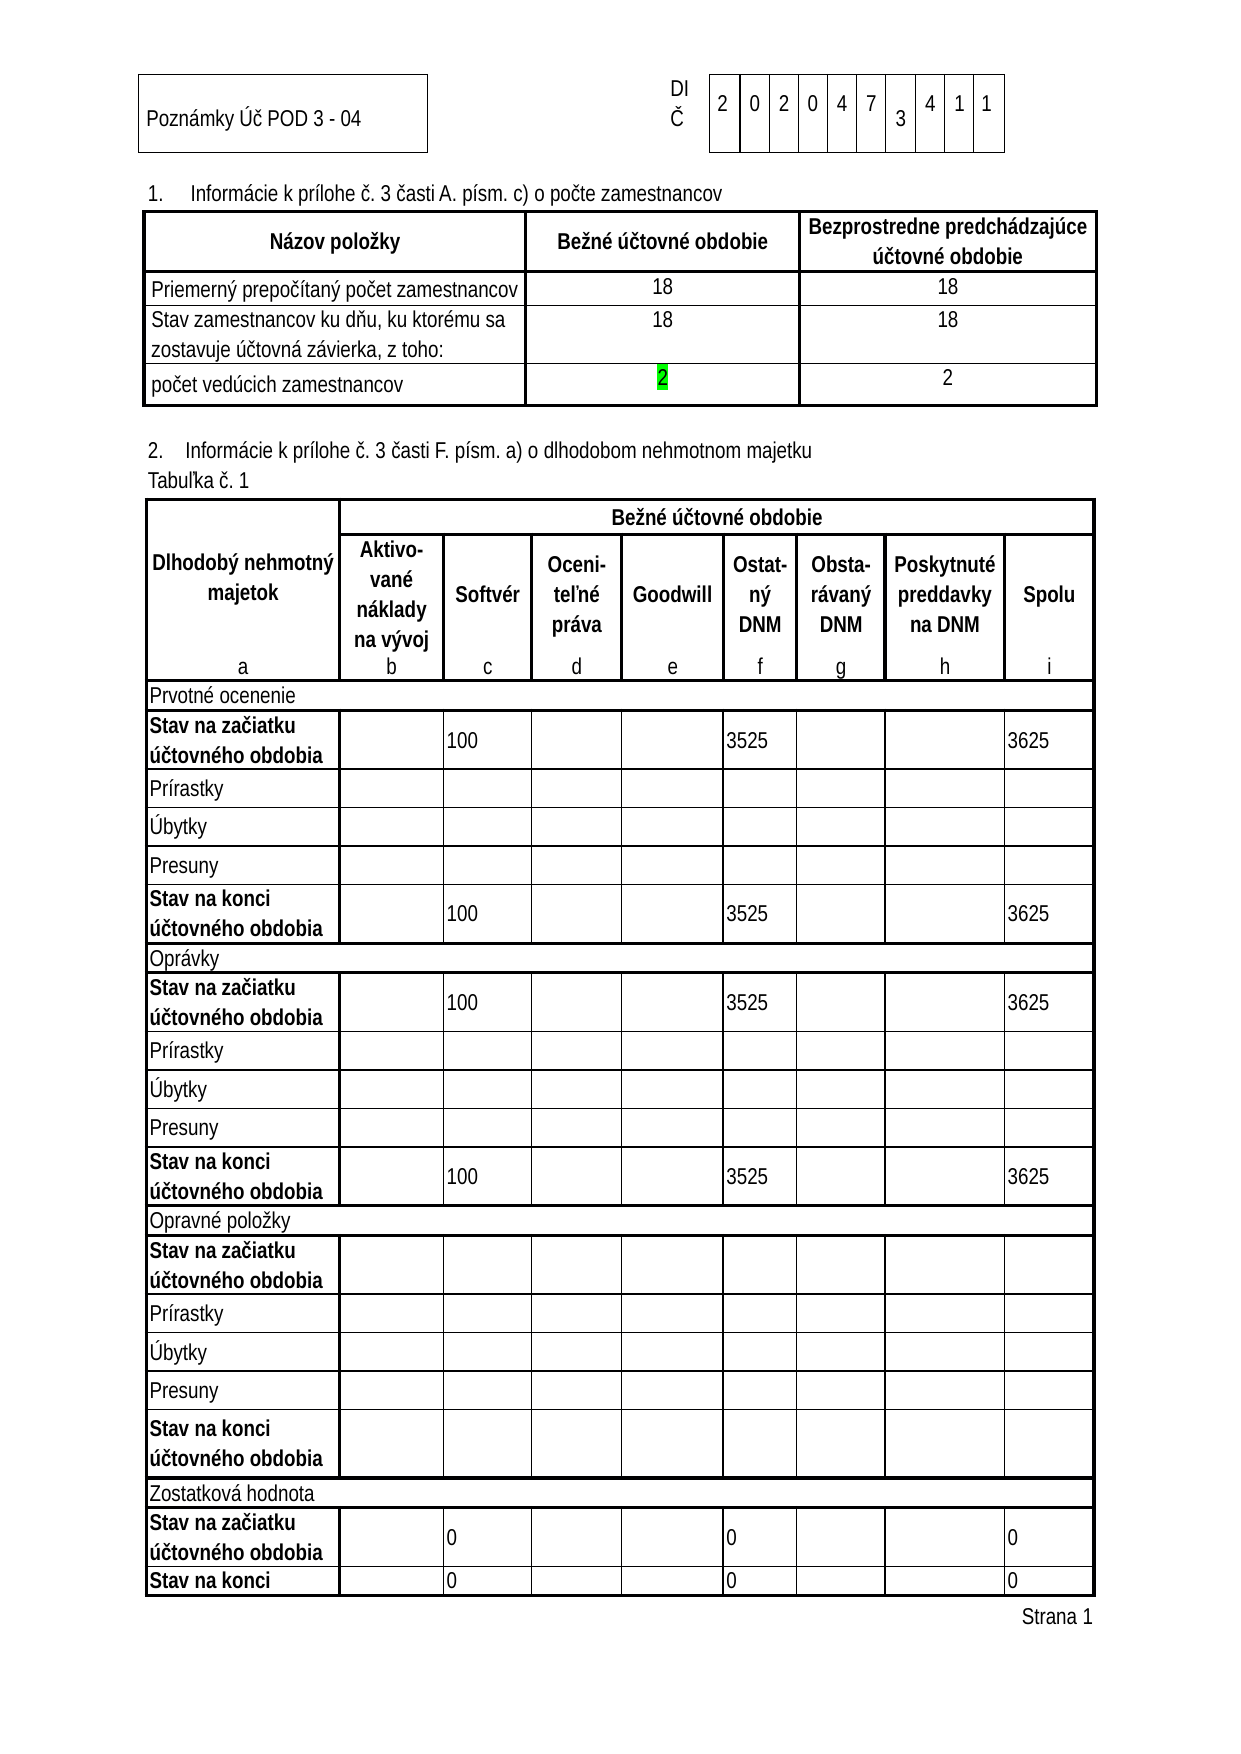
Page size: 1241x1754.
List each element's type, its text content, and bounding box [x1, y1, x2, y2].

table_cell [622, 808, 722, 845]
table_cell Úbytky [148, 1333, 338, 1370]
table_cell Prírastky [148, 1295, 338, 1332]
table_cell 0 [724, 1509, 796, 1566]
table_cell a [148, 653, 338, 679]
table_cell [341, 1237, 443, 1293]
table_cell [1005, 847, 1092, 883]
table_cell [724, 847, 796, 883]
table_cell Stav na začiatku účtovného obdobia [148, 974, 338, 1031]
table_cell [341, 712, 443, 768]
table_cell [622, 1071, 722, 1108]
table_cell [341, 1032, 443, 1069]
table_cell [797, 974, 884, 1031]
table_cell Stav na začiatku účtovného obdobia [148, 1509, 338, 1566]
table_cell [622, 1109, 722, 1146]
table_cell 3525 [724, 1148, 796, 1204]
table_cell [532, 885, 621, 942]
table_cell 18 [801, 306, 1095, 363]
table_cell [622, 1032, 722, 1069]
table_cell Stav na konci účtovného obdobia [148, 885, 338, 942]
table_header Dlhodobý nehmotný majetok [148, 501, 338, 653]
table_cell [622, 1295, 722, 1332]
table_cell [532, 974, 621, 1031]
table_cell Stav na konci účtovného obdobia [148, 1148, 338, 1204]
table_header Názov položky [146, 213, 524, 269]
table_header Bežné účtovné obdobie [341, 501, 1092, 532]
table_cell [724, 1071, 796, 1108]
table_cell 2 [801, 364, 1095, 404]
table_cell 100 [444, 1148, 531, 1204]
table_cell [532, 1109, 621, 1146]
table_cell [1005, 770, 1092, 807]
table_cell [532, 847, 621, 883]
table_cell [622, 712, 722, 768]
table_cell [797, 770, 884, 807]
table_cell [622, 1509, 722, 1566]
table_cell Prírastky [148, 1032, 338, 1069]
table_cell Stav na začiatku účtovného obdobia [148, 1237, 338, 1293]
table_cell [797, 808, 884, 845]
table_cell [622, 1567, 722, 1593]
table_cell Spolu [1006, 536, 1092, 653]
table_cell [724, 1372, 796, 1409]
table_cell [886, 770, 1004, 807]
table_cell [1005, 1295, 1092, 1332]
table_cell [532, 712, 621, 768]
table_cell [341, 1071, 443, 1108]
table_cell [532, 808, 621, 845]
table_cell [886, 1295, 1004, 1332]
table_cell Oprávky [148, 945, 1092, 971]
table_cell 18 [527, 306, 798, 363]
table_cell i [1006, 653, 1092, 679]
table_cell Stav zamestnancov ku dňu, ku ktorému sa zostavuje účtovná závierka, z toho: [146, 306, 524, 363]
table_cell 0 [1005, 1509, 1092, 1566]
table_cell [341, 1567, 443, 1593]
table_cell [797, 1410, 884, 1476]
table_cell 3525 [724, 885, 796, 942]
table_cell Stav na začiatku účtovného obdobia [148, 712, 338, 768]
table_cell [724, 770, 796, 807]
table_cell [622, 1333, 722, 1370]
table_cell b [341, 653, 442, 679]
table_cell [886, 1237, 1004, 1293]
table_cell [341, 1372, 443, 1409]
table_cell [532, 1295, 621, 1332]
table_cell 100 [444, 974, 531, 1031]
table_cell [886, 1410, 1004, 1476]
table_cell [341, 1148, 443, 1204]
table_cell [532, 1509, 621, 1566]
table_cell [622, 1237, 722, 1293]
table_cell [444, 1032, 531, 1069]
table_cell Presuny [148, 847, 338, 883]
table_cell [341, 1410, 443, 1476]
table_cell [444, 1071, 531, 1108]
table_cell e [623, 653, 722, 679]
table_cell [622, 770, 722, 807]
table_cell [886, 1509, 1004, 1566]
table_cell [886, 1032, 1004, 1069]
table_cell Presuny [148, 1372, 338, 1409]
table_cell [797, 885, 884, 942]
table_cell [444, 1295, 531, 1332]
table_cell [797, 1237, 884, 1293]
table_cell [886, 712, 1004, 768]
table_cell [622, 1372, 722, 1409]
table_cell [622, 885, 722, 942]
table_cell 100 [444, 885, 531, 942]
table_cell g [798, 653, 883, 679]
table_cell [797, 1372, 884, 1409]
table_cell Presuny [148, 1109, 338, 1146]
table_cell 3525 [724, 712, 796, 768]
table_cell Prírastky [148, 770, 338, 807]
table_cell Oceni-teľné práva [533, 536, 620, 653]
table_cell [532, 1071, 621, 1108]
table_cell [341, 974, 443, 1031]
table_cell 3525 [724, 974, 796, 1031]
table_cell [532, 1372, 621, 1409]
table_cell 3625 [1005, 1148, 1092, 1204]
table_cell [886, 1109, 1004, 1146]
table_cell [341, 1295, 443, 1332]
table_cell počet vedúcich zamestnancov [146, 364, 524, 404]
table_cell [886, 808, 1004, 845]
table_cell [886, 974, 1004, 1031]
table_cell 0 [444, 1567, 531, 1593]
table_cell f [725, 653, 795, 679]
table_cell [532, 1333, 621, 1370]
table_cell [886, 885, 1004, 942]
table_cell 3625 [1005, 974, 1092, 1031]
table_cell [532, 1032, 621, 1069]
table_cell [724, 1295, 796, 1332]
title Informácie k prílohe č. 3 časti F. písm. a) o dlhodobom nehmotnom majetku [148, 437, 1093, 464]
table_cell [1005, 1071, 1092, 1108]
table_cell Stav na konci účtovného obdobia [148, 1410, 338, 1476]
table_cell 2 [527, 364, 798, 404]
table_cell [1005, 1109, 1092, 1146]
table_cell [886, 1333, 1004, 1370]
table_cell [1005, 1372, 1092, 1409]
table_cell [724, 1333, 796, 1370]
table_cell [532, 770, 621, 807]
table_cell [724, 1410, 796, 1476]
table_cell Goodwill [623, 536, 722, 653]
table_cell [797, 1109, 884, 1146]
table_cell [797, 1295, 884, 1332]
table_cell Úbytky [148, 808, 338, 845]
table_cell h [887, 653, 1003, 679]
table_cell Zostatková hodnota [148, 1480, 1092, 1506]
table_cell [444, 1109, 531, 1146]
table_cell [797, 1148, 884, 1204]
table_cell [341, 847, 443, 883]
table_cell [1005, 1410, 1092, 1476]
table_cell [444, 770, 531, 807]
table_cell Opravné položky [148, 1207, 1092, 1234]
table_cell [1005, 1333, 1092, 1370]
table_cell [622, 974, 722, 1031]
table_cell [341, 770, 443, 807]
table_cell 0 [444, 1509, 531, 1566]
table_cell [444, 847, 531, 883]
table_cell c [445, 653, 530, 679]
table_cell [797, 1333, 884, 1370]
table_cell 0 [724, 1567, 796, 1593]
table_cell [886, 1148, 1004, 1204]
table_cell 18 [801, 273, 1095, 305]
table_cell [444, 1372, 531, 1409]
table_cell [341, 1509, 443, 1566]
table_cell [1005, 1237, 1092, 1293]
table_cell [444, 1237, 531, 1293]
table_cell Softvér [445, 536, 530, 653]
table_cell [1005, 1032, 1092, 1069]
table_cell [444, 1333, 531, 1370]
text Tabuľka č. 1 [148, 467, 1093, 494]
table_cell Priemerný prepočítaný počet zamestnancov [146, 273, 524, 305]
table_cell [886, 1372, 1004, 1409]
table_cell [532, 1410, 621, 1476]
table_cell [341, 1333, 443, 1370]
table_cell [886, 847, 1004, 883]
table_cell [444, 1410, 531, 1476]
table_cell [622, 1148, 722, 1204]
table_cell 3625 [1005, 885, 1092, 942]
table_cell [341, 1109, 443, 1146]
table_cell [886, 1567, 1004, 1593]
table_cell [724, 808, 796, 845]
table_cell [797, 1509, 884, 1566]
table_cell [886, 1071, 1004, 1108]
table_cell [797, 847, 884, 883]
table_cell Prvotné ocenenie [148, 682, 1092, 708]
table_cell [724, 1237, 796, 1293]
table_cell Stav na konci [148, 1567, 338, 1593]
table_cell [532, 1148, 621, 1204]
table_cell [532, 1237, 621, 1293]
table_cell [1005, 808, 1092, 845]
table_cell Ostat-ný DNM [725, 536, 795, 653]
table_cell [532, 1567, 621, 1593]
table_cell [444, 808, 531, 845]
table_cell Poskytnuté preddavky na DNM [887, 536, 1003, 653]
table_cell [622, 1410, 722, 1476]
table_cell Obsta- rávaný DNM [798, 536, 883, 653]
title Informácie k prílohe č. 3 časti A. písm. c) o počte zamestnancov [148, 180, 1093, 206]
table_cell [797, 1567, 884, 1593]
table_cell [622, 847, 722, 883]
table_header Bežné účtovné obdobie [527, 213, 798, 269]
table_cell 100 [444, 712, 531, 768]
table_cell [797, 712, 884, 768]
table_cell [797, 1071, 884, 1108]
table_cell d [533, 653, 620, 679]
table_cell [797, 1032, 884, 1069]
table_cell Aktivo-vané náklady na vývoj [341, 536, 442, 653]
table_cell 0 [1005, 1567, 1092, 1593]
table_cell [341, 885, 443, 942]
table_header Bezprostredne predchádzajúce účtovné obdobie [801, 213, 1095, 269]
table_cell 18 [527, 273, 798, 305]
table_cell [724, 1032, 796, 1069]
table_cell Úbytky [148, 1071, 338, 1108]
table_cell [724, 1109, 796, 1146]
table_cell [341, 808, 443, 845]
table_cell 3625 [1005, 712, 1092, 768]
